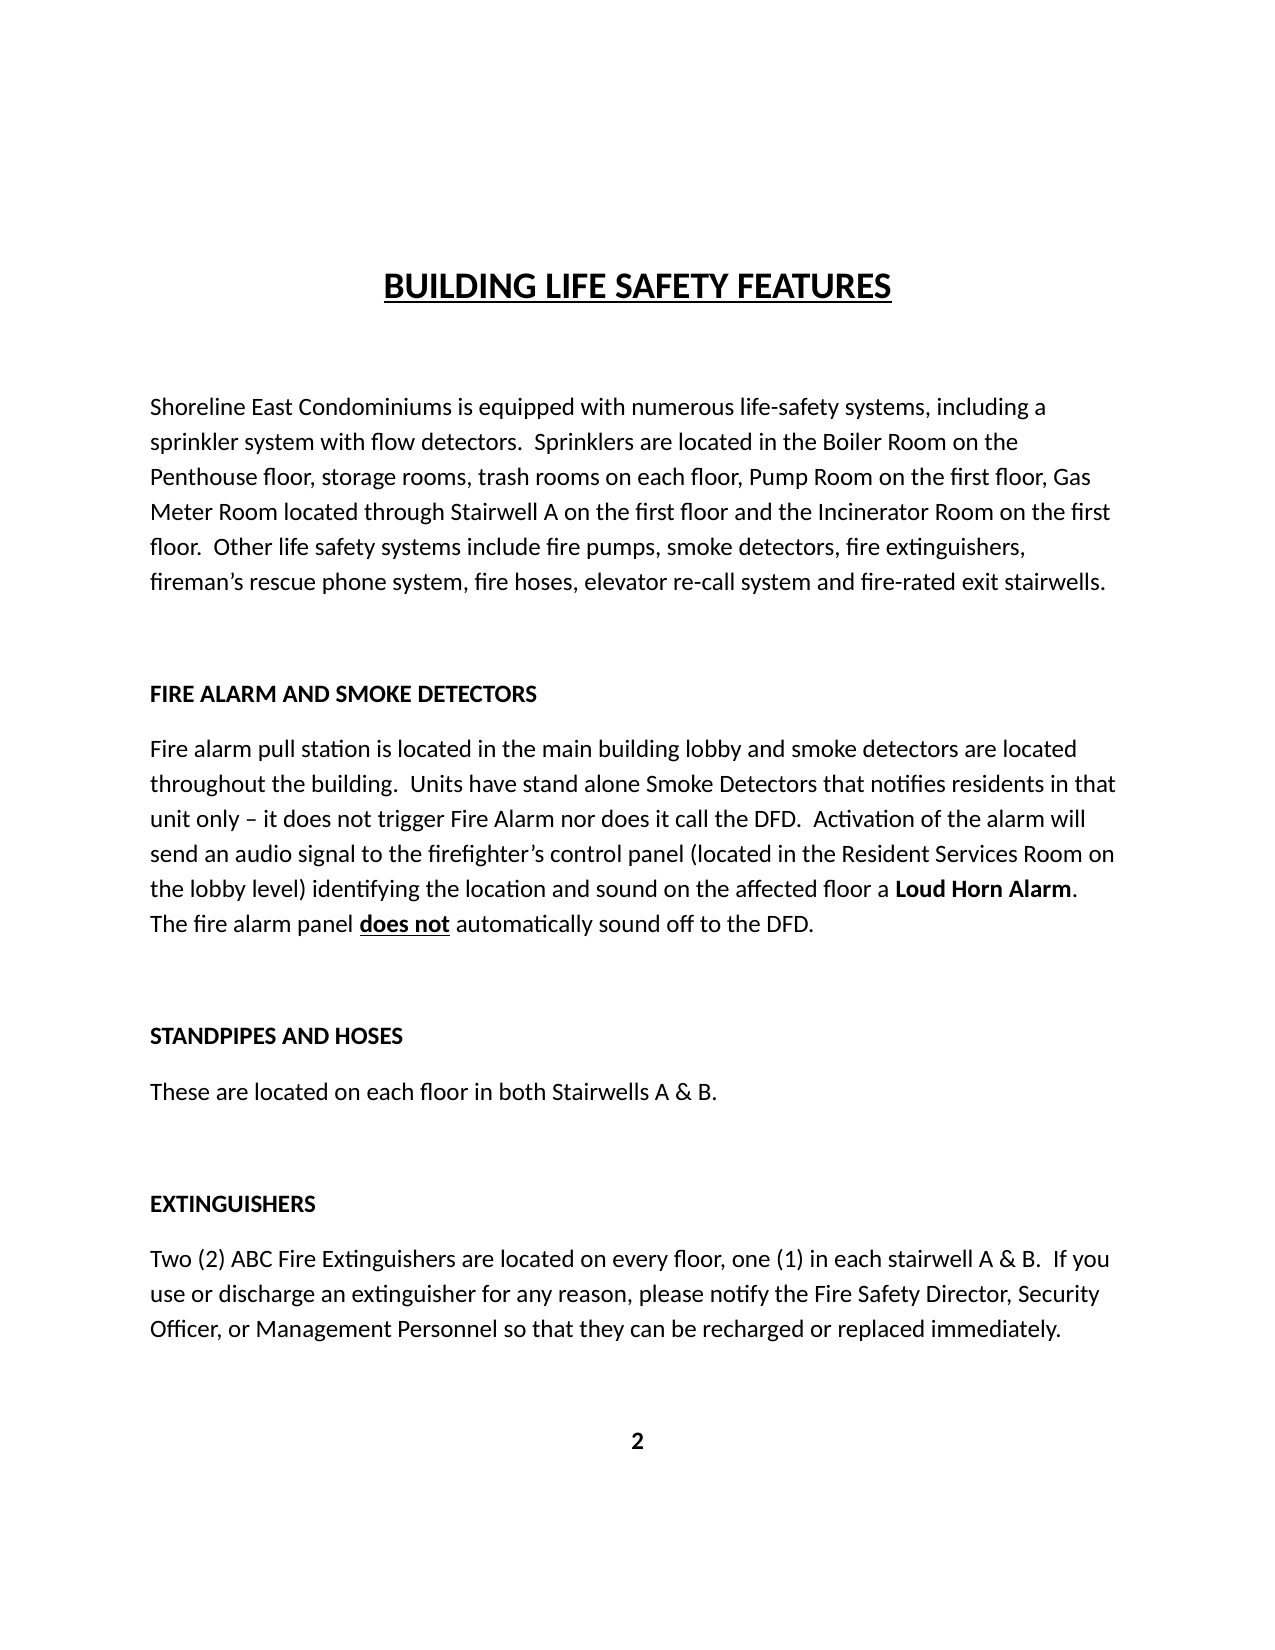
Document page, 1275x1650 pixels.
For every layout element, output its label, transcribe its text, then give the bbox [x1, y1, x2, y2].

text These are located on each floor in both Stairwells A & B. [150, 1076, 1125, 1107]
text Fire alarm pull station is located in the main building lobby and smoke detectors are located throughout the building. Units have stand alone Smoke Detectors that notifies residents in that unit only – it does not trigger Fire Alarm nor does it call the DFD. Activation of the alarm will send an audio signal to the firefighter’s control panel (located in the Resident Services Room on the lobby level) identifying the location and sound on the affected floor a Loud Horn Alarm. The fire alarm panel does not automatically sound off to the DFD. [150, 733, 1125, 939]
text STANDPIPES AND HOSES [150, 1020, 1125, 1051]
text 2 [150, 1425, 1125, 1456]
text FIRE ALARM AND SMOKE DETECTORS [150, 678, 1125, 708]
text Two (2) ABC Fire Extinguishers are located on every floor, one (1) in each stairwell A & B. If you use or discharge an extinguisher for any reason, please notify the Fire Safety Director, Security Officer, or Management Personnel so that they can be recharged or replaced immediately. [150, 1243, 1125, 1344]
text BUILDING LIFE SAFETY FEATURES [150, 262, 1125, 307]
text Shoreline East Condominiums is equipped with numerous life-safety systems, including a sprinkler system with flow detectors. Sprinklers are located in the Boiler Room on the Penthouse floor, storage rooms, trash rooms on each floor, Pump Room on the first floor, Gas Meter Room located through Stairwell A on the first floor and the Incinerator Room on the first floor. Other life safety systems include fire pumps, smoke detectors, fire extinguishers, fireman’s rescue phone system, fire hoses, elevator re-call system and fire-rated exit stairwells. [150, 391, 1125, 597]
text EXTINGUISHERS [150, 1188, 1125, 1218]
